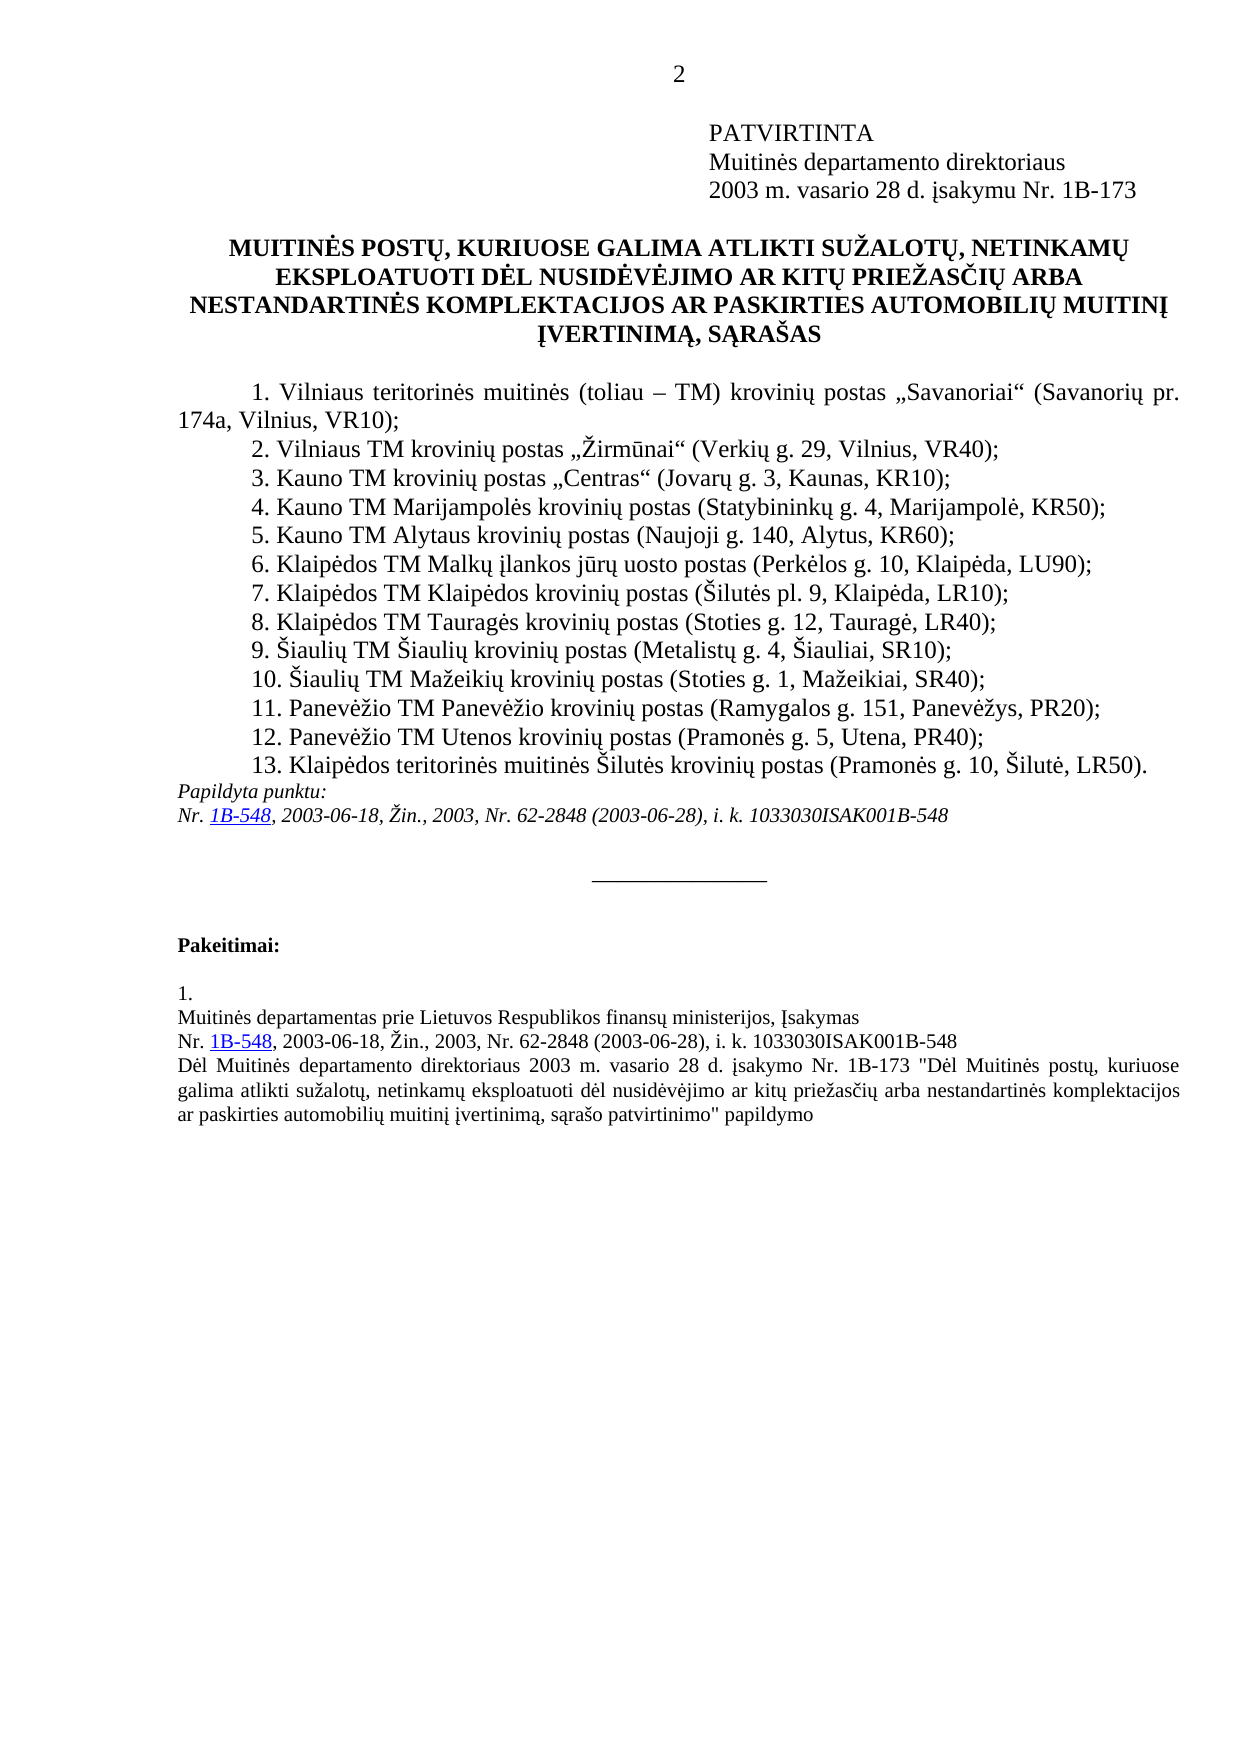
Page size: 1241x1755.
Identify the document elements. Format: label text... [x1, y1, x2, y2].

text 10. Šiaulių TM Mažeikių krovinių postas (Stoties g. 1, Mažeikiai, SR40); [177, 664, 1181, 693]
text Nr. 1B-548, 2003-06-18, Žin., 2003, Nr. 62-2848 (2003-06-28), i. k. 1033030ISAK001B-548 [177, 803, 1181, 827]
text 11. Panevėžio TM Panevėžio krovinių postas (Ramygalos g. 151, Panevėžys, PR20); [177, 693, 1181, 722]
text Dėl Muitinės departamento direktoriaus 2003 m. vasario 28 d. įsakymo Nr. 1B-173 "Dėl Muitinės postų, kuriuose galima atlikti sužalotų, netinkamų eksploatuoti dėl nusidėvėjimo ar kitų priežasčių arba nestandartinės komplektacijos ar paskirties automobilių muitinį įvertinimą, sąrašo patvirtinimo" papildymo [177, 1053, 1181, 1126]
text 7. Klaipėdos TM Klaipėdos krovinių postas (Šilutės pl. 9, Klaipėda, LR10); [177, 578, 1181, 607]
text 3. Kauno TM krovinių postas „Centras“ (Jovarų g. 3, Kaunas, KR10); [177, 463, 1181, 492]
text ______________ [177, 856, 1181, 885]
text Muitinės departamentas prie Lietuvos Respublikos finansų ministerijos, Įsakymas [177, 1005, 1181, 1029]
text 5. Kauno TM Alytaus krovinių postas (Naujoji g. 140, Alytus, KR60); [177, 521, 1181, 549]
text Papildyta punktu: [177, 779, 1181, 803]
text 1. Vilniaus teritorinės muitinės (toliau – TM) krovinių postas „Savanoriai“ (Savanorių pr. 174a, Vilnius, VR10); [177, 377, 1181, 434]
text Muitinės departamento direktoriaus [177, 147, 1181, 176]
text 1. [177, 981, 1181, 1005]
text Nr. 1B-548, 2003-06-18, Žin., 2003, Nr. 62-2848 (2003-06-28), i. k. 1033030ISAK001B-548 [177, 1029, 1181, 1053]
text 8. Klaipėdos TM Tauragės krovinių postas (Stoties g. 12, Tauragė, LR40); [177, 607, 1181, 636]
text 4. Kauno TM Marijampolės krovinių postas (Statybininkų g. 4, Marijampolė, KR50); [177, 492, 1181, 521]
text 9. Šiaulių TM Šiaulių krovinių postas (Metalistų g. 4, Šiauliai, SR10); [177, 636, 1181, 664]
text 12. Panevėžio TM Utenos krovinių postas (Pramonės g. 5, Utena, PR40); [177, 722, 1181, 751]
text 13. Klaipėdos teritorinės muitinės Šilutės krovinių postas (Pramonės g. 10, Šilutė, LR50). [177, 751, 1181, 779]
text 2. Vilniaus TM krovinių postas „Žirmūnai“ (Verkių g. 29, Vilnius, VR40); [177, 434, 1181, 463]
text 6. Klaipėdos TM Malkų įlankos jūrų uosto postas (Perkėlos g. 10, Klaipėda, LU90); [177, 549, 1181, 578]
text 2003 m. vasario 28 d. įsakymu Nr. 1B-173 [177, 176, 1181, 204]
text Pakeitimai: [177, 933, 1181, 957]
text muitinės postų, kuriuose galima atlikti sužalotų, netinkamų eksploatuoti dėl nusidėvėjimo ar kitų priežasčių arba nestandartinės komplektacijos ar paskirties automobilių muitinį įvertinimą, SĄRAŠAS [177, 233, 1181, 348]
text PATVIRTINTA [709, 118, 1181, 147]
